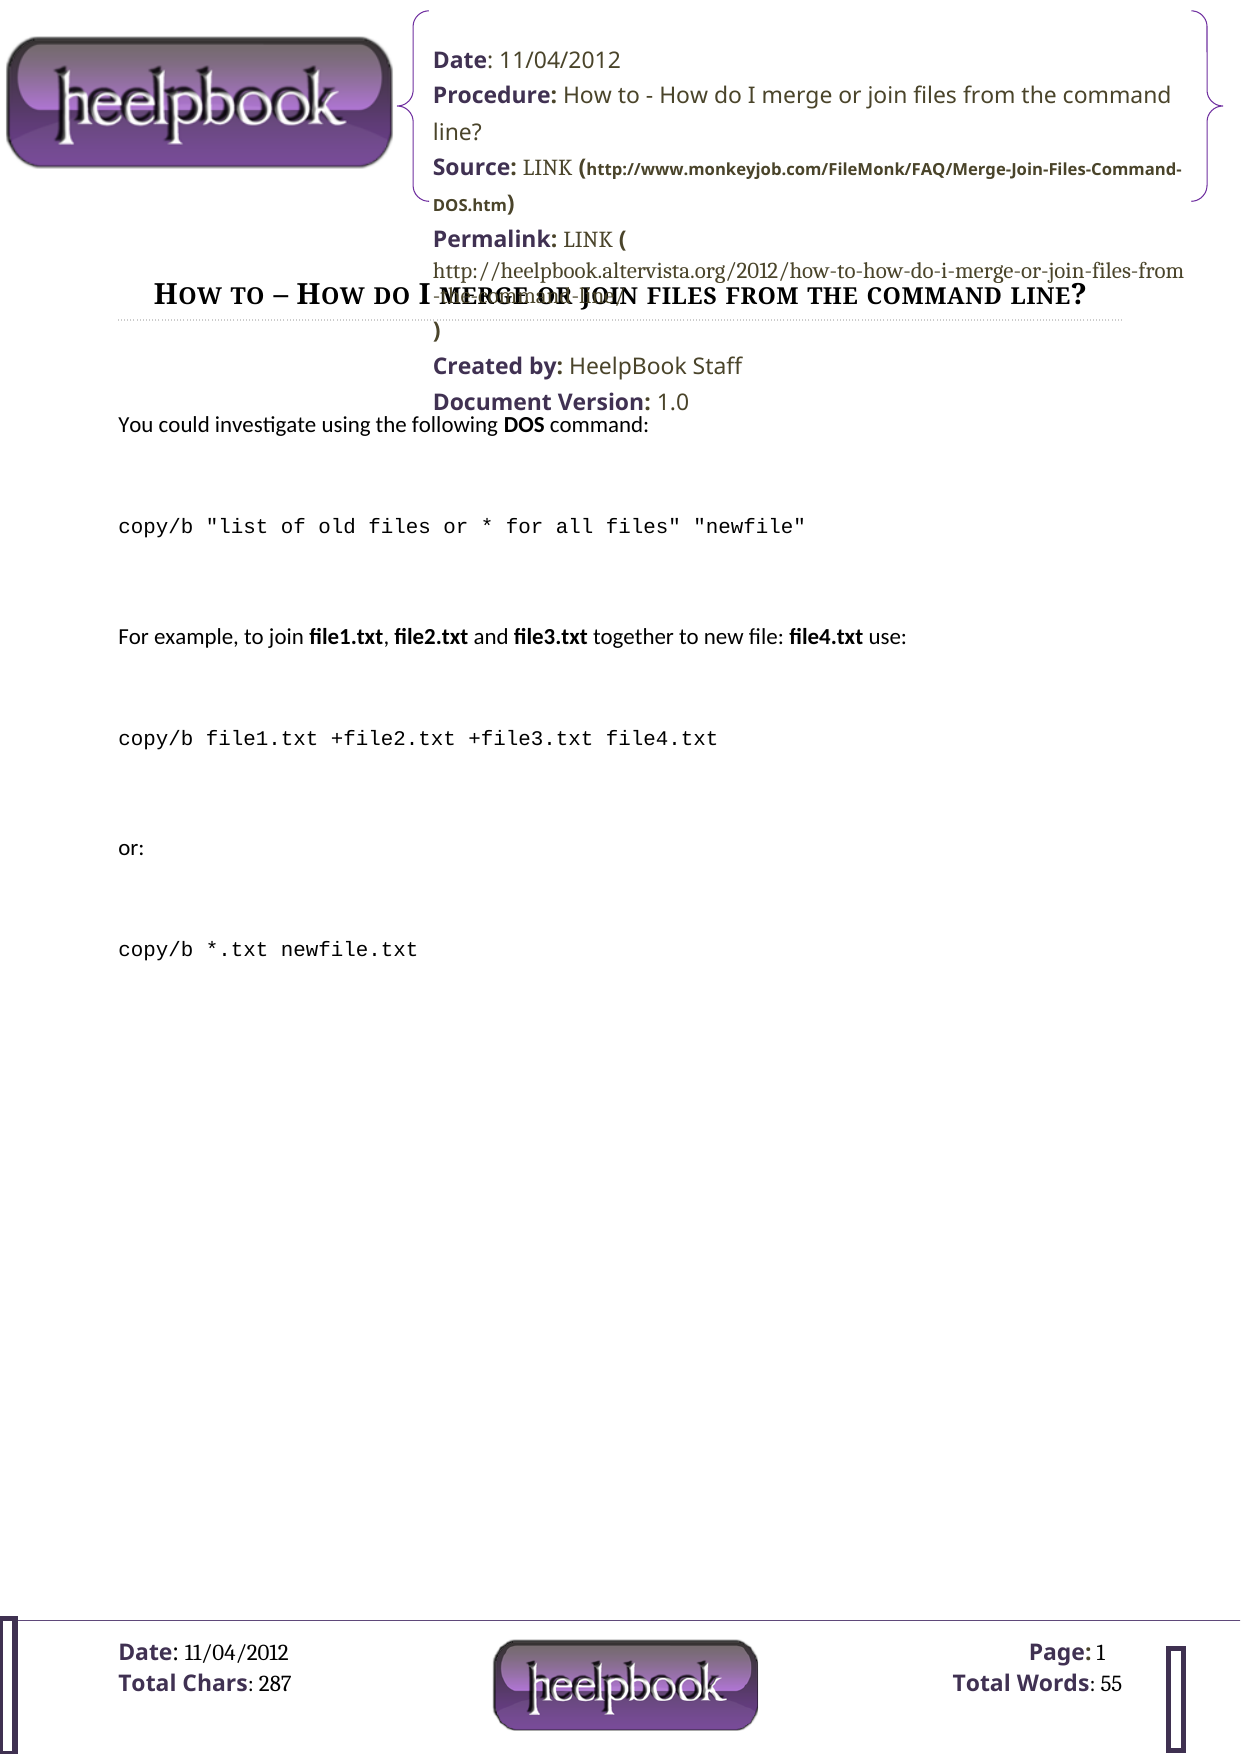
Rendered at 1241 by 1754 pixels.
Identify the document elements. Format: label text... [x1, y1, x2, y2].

text copy/b file1.txt +file2.txt +file3.txt file4.txt [118, 728, 1122, 751]
text You could investigate using the following DOS command: [118, 410, 1122, 438]
text or: [118, 833, 1122, 861]
text copy/b "list of old files or * for all files" "newfile" [118, 516, 1122, 539]
text For example, to join file1.txt, file2.txt and file3.txt together to new file: file4.txt use: [118, 622, 1122, 650]
subtitle How to – How do I merge or join files from the command line? [118, 274, 1122, 321]
text copy/b *.txt newfile.txt [118, 939, 1122, 963]
